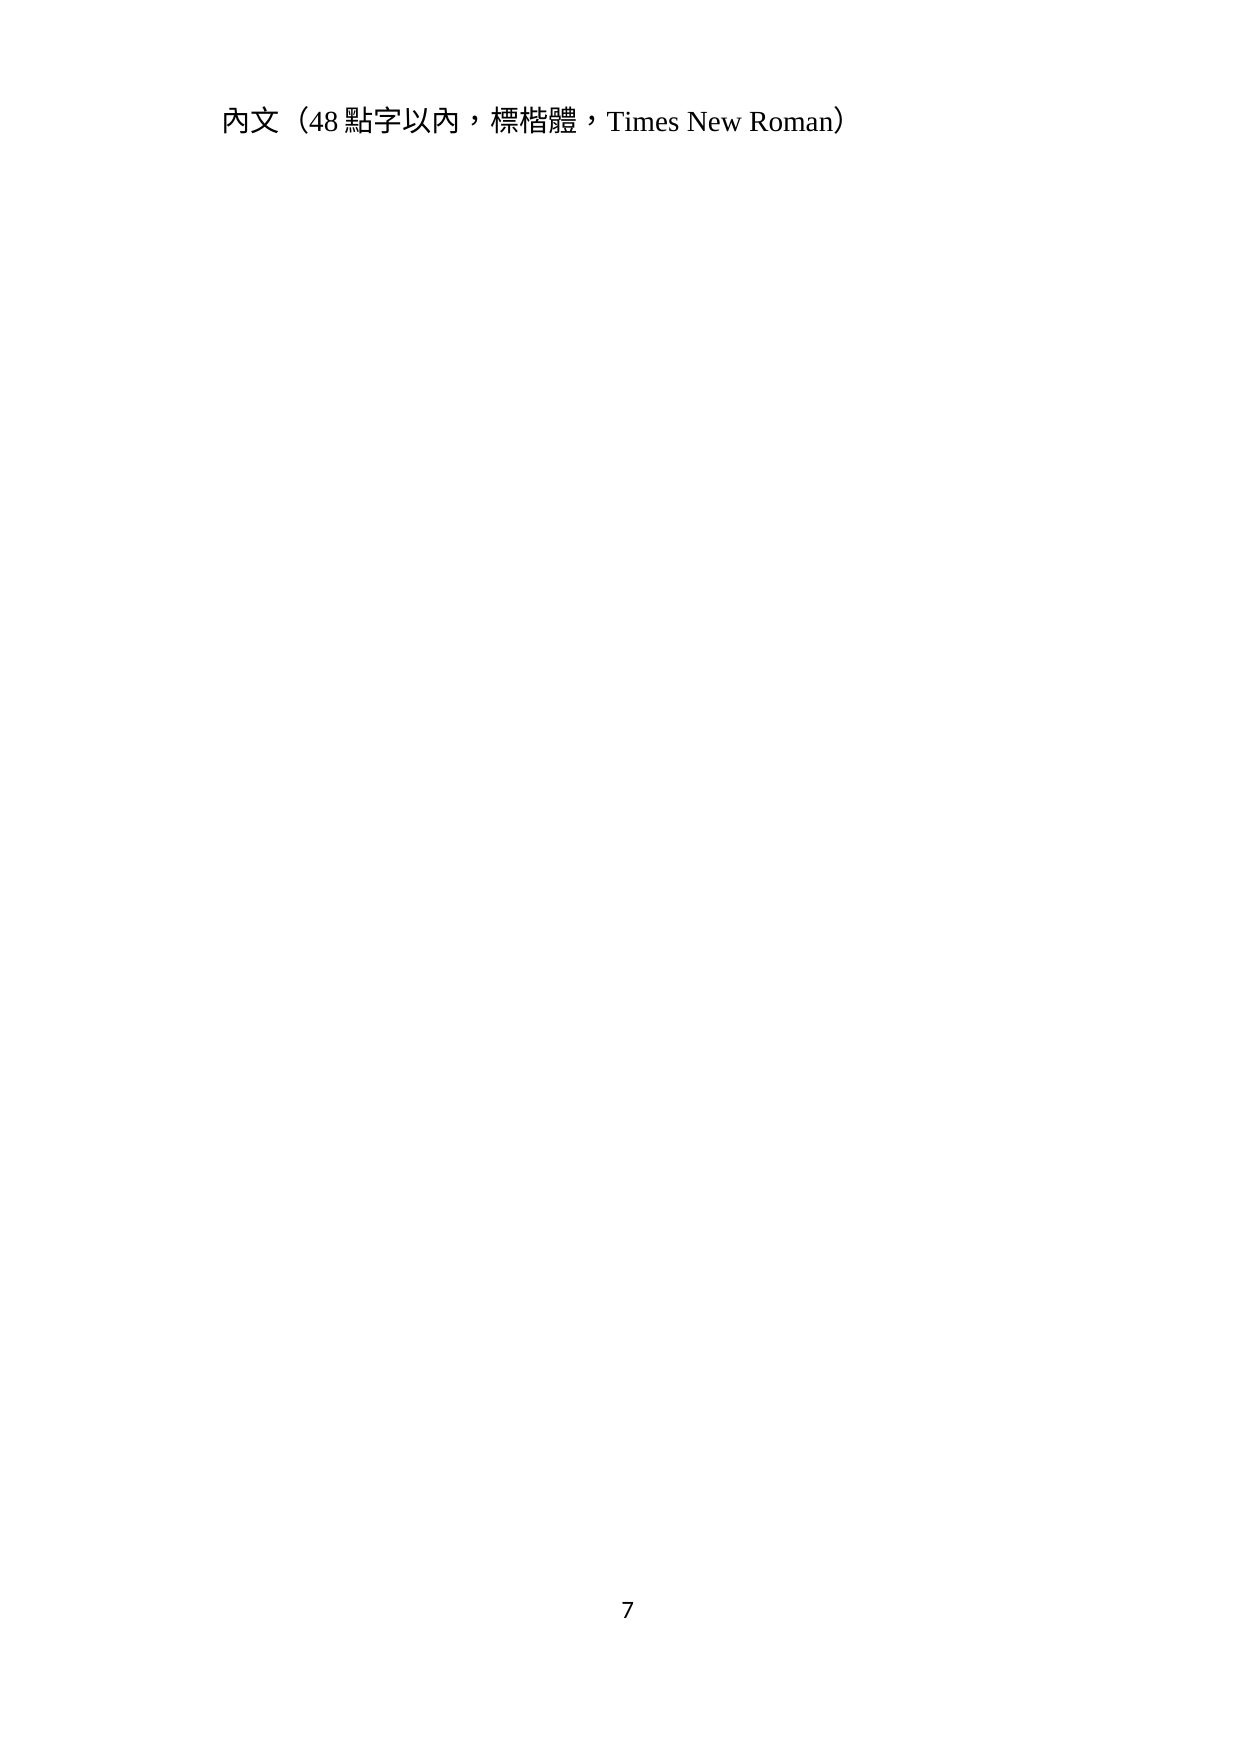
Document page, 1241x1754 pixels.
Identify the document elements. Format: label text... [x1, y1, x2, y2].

text 內文（48點字以內，標楷體，Times New Roman） [221, 92, 1093, 142]
